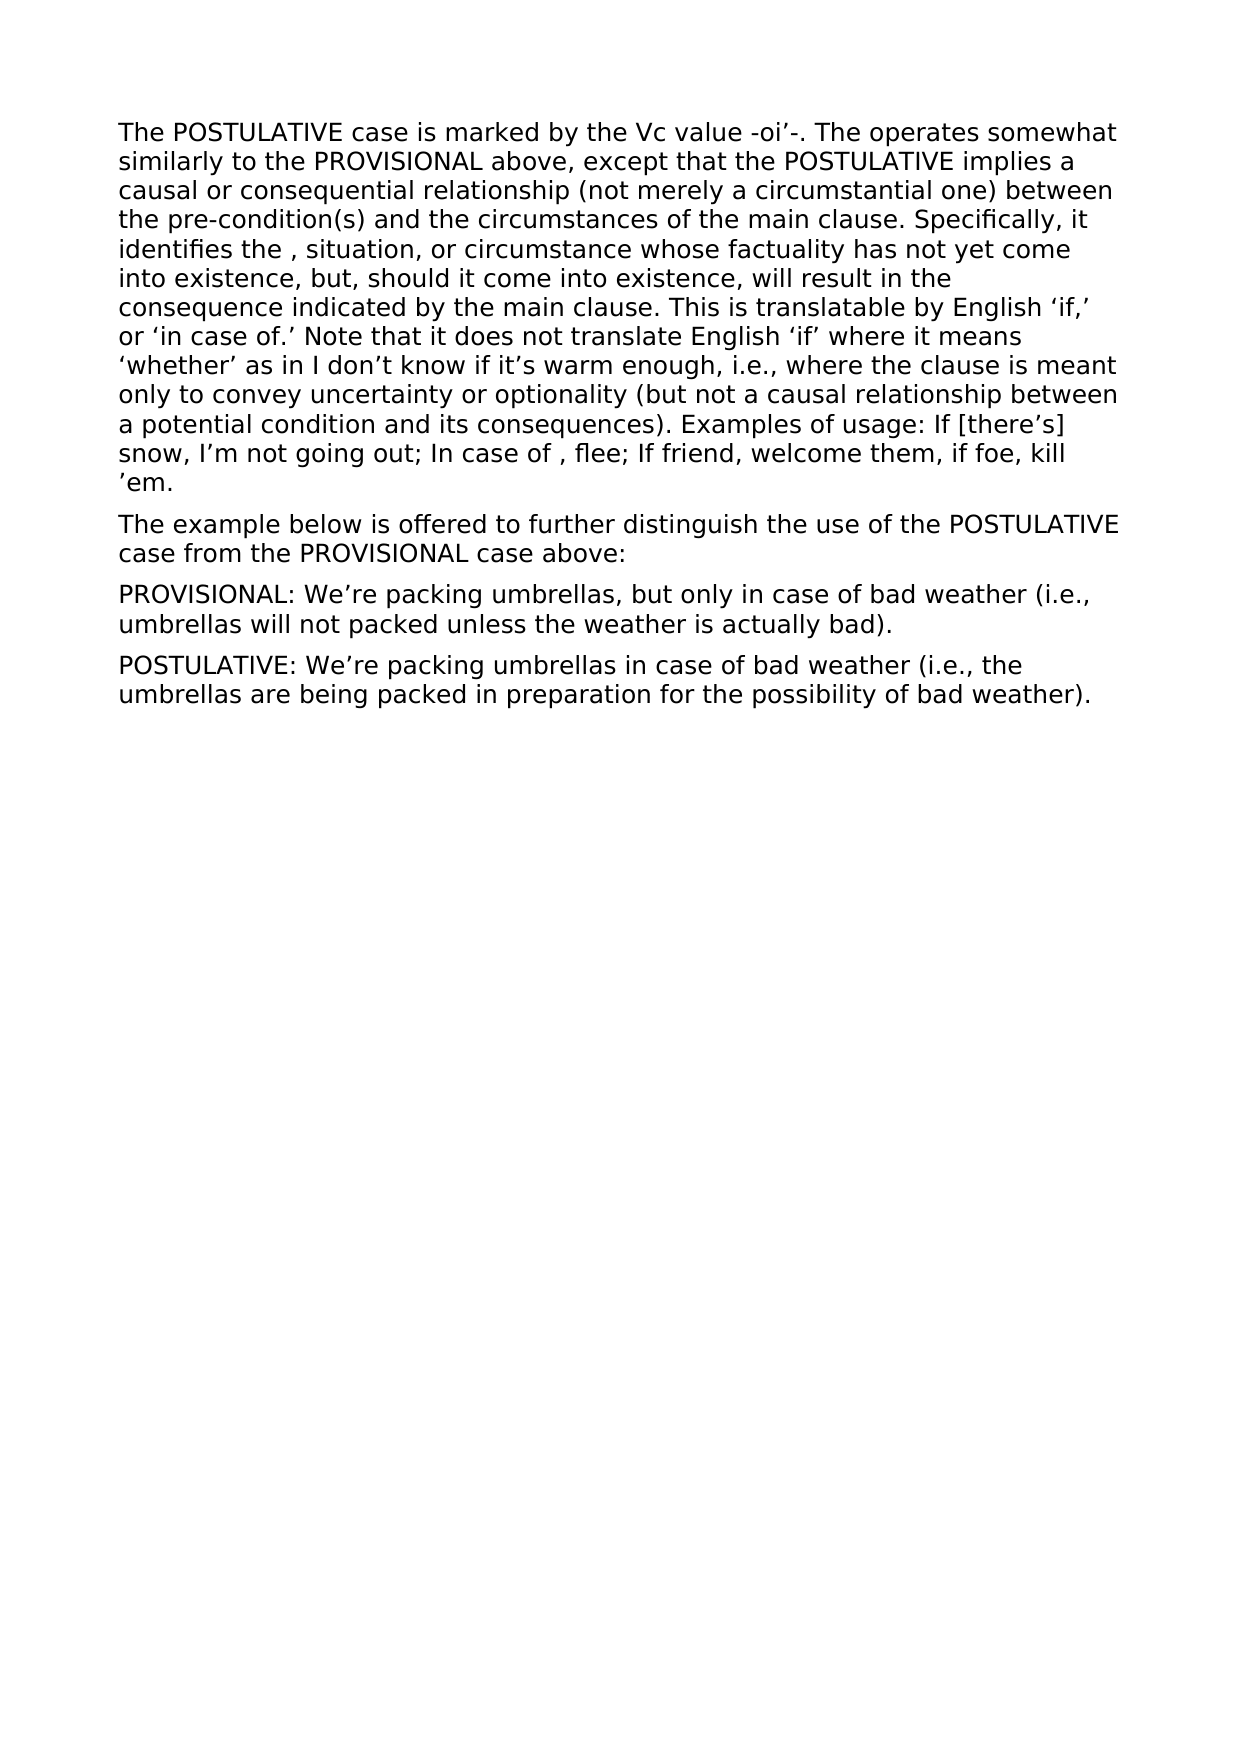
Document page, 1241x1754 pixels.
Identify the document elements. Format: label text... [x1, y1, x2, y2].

text POSTULATIVE: We’re packing umbrellas in case of bad weather (i.e., the umbrellas are being packed in preparation for the possibility of bad weather). [118, 651, 1122, 710]
text The example below is offered to further distinguish the use of the POSTULATIVE case from the PROVISIONAL case above: [118, 510, 1122, 568]
text PROVISIONAL: We’re packing umbrellas, but only in case of bad weather (i.e., umbrellas will not packed unless the weather is actually bad). [118, 581, 1122, 639]
text The POSTULATIVE case is marked by the Vc value -oi’-. The operates somewhat similarly to the PROVISIONAL above, except that the POSTULATIVE implies a causal or consequential relationship (not merely a circumstantial one) between the pre-condition(s) and the circumstances of the main clause. Specifically, it identifies the , situation, or circumstance whose factuality has not yet come into existence, but, should it come into existence, will result in the consequence indicated by the main clause. This is translatable by English ‘if,’ or ‘in case of.’ Note that it does not translate English ‘if’ where it means ‘whether’ as in I don’t know if it’s warm enough, i.e., where the clause is meant only to convey uncertainty or optionality (but not a causal relationship between a potential condition and its consequences). Examples of usage: If [there’s] snow, I’m not going out; In case of , flee; If friend, welcome them, if foe, kill ’em. [118, 118, 1122, 497]
